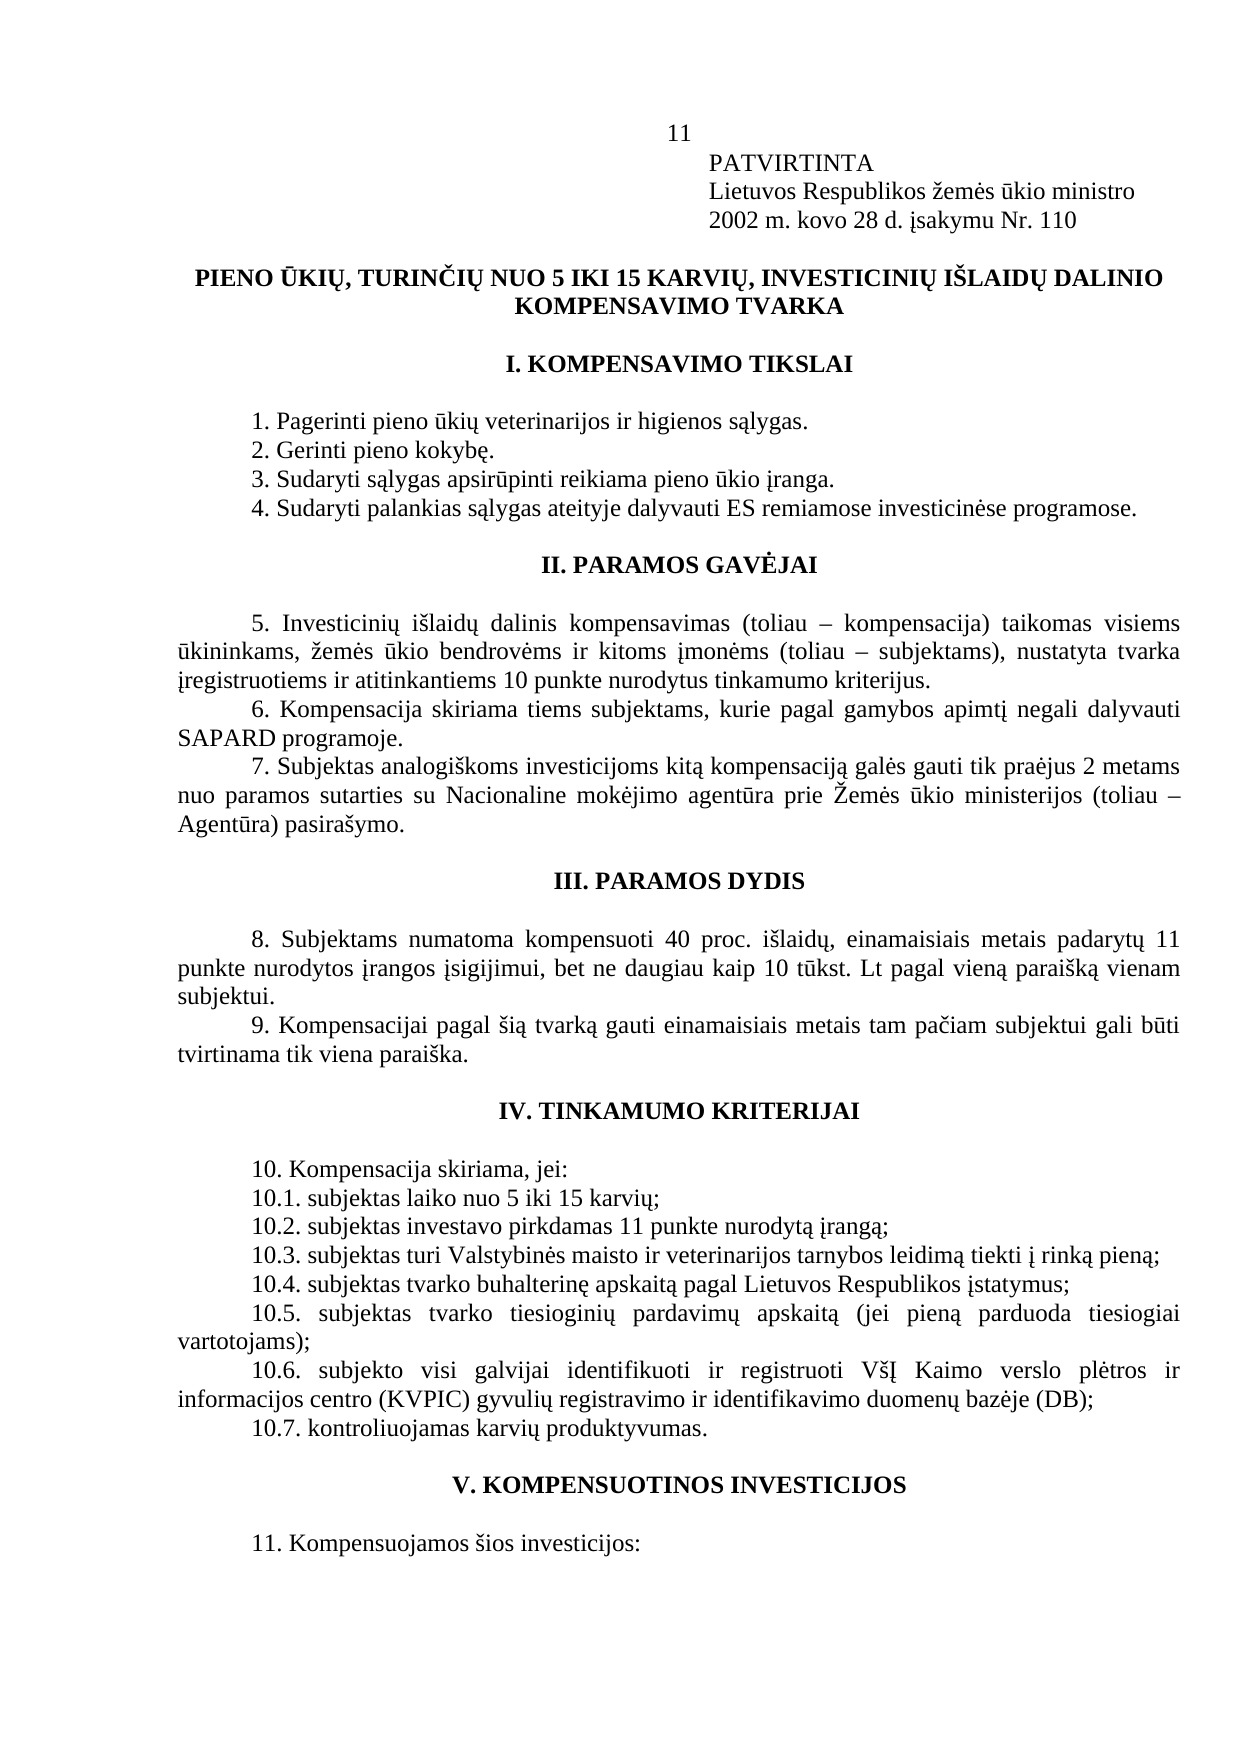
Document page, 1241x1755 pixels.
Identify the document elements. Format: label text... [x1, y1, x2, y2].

text 10. Kompensacija skiriama, jei: [177, 1154, 1181, 1183]
text 10.4. subjektas tvarko buhalterinę apskaitą pagal Lietuvos Respublikos įstatymus; [177, 1269, 1181, 1298]
text 1. Pagerinti pieno ūkių veterinarijos ir higienos sąlygas. [177, 406, 1181, 435]
text 10.2. subjektas investavo pirkdamas 11 punkte nurodytą įrangą; [177, 1211, 1181, 1240]
text IV. TINKAMUMO KRITERIJAI [177, 1096, 1181, 1125]
text 9. Kompensacijai pagal šią tvarką gauti einamaisiais metais tam pačiam subjektui gali būti tvirtinama tik viena paraiška. [177, 1010, 1181, 1068]
text PATVIRTINTA [709, 148, 1181, 176]
text 10.7. kontroliuojamas karvių produktyvumas. [177, 1413, 1181, 1441]
text 6. Kompensacija skiriama tiems subjektams, kurie pagal gamybos apimtį negali dalyvauti SAPARD programoje. [177, 694, 1181, 751]
text I. KOMPENSAVIMO TIKSLAI [177, 349, 1181, 378]
text PIENO ŪKIŲ, TURINČIŲ NUO 5 IKI 15 KARVIŲ, INVESTICINIŲ IŠLAIDŲ DALINIO KOMPENSAVIMO TVARKA [177, 263, 1181, 320]
text 3. Sudaryti sąlygas apsirūpinti reikiama pieno ūkio įranga. [177, 464, 1181, 493]
text 7. Subjektas analogiškoms investicijoms kitą kompensaciją galės gauti tik praėjus 2 metams nuo paramos sutarties su Nacionaline mokėjimo agentūra prie Žemės ūkio ministerijos (toliau – Agentūra) pasirašymo. [177, 751, 1181, 838]
text 10.1. subjektas laiko nuo 5 iki 15 karvių; [177, 1183, 1181, 1211]
text 2002 m. kovo 28 d. įsakymu Nr. 110 [177, 205, 1181, 234]
text Lietuvos Respublikos žemės ūkio ministro [177, 176, 1181, 205]
text 10.6. subjekto visi galvijai identifikuoti ir registruoti VšĮ Kaimo verslo plėtros ir informacijos centro (KVPIC) gyvulių registravimo ir identifikavimo duomenų bazėje (DB); [177, 1355, 1181, 1413]
text 8. Subjektams numatoma kompensuoti 40 proc. išlaidų, einamaisiais metais padarytų 11 punkte nurodytos įrangos įsigijimui, bet ne daugiau kaip 10 tūkst. Lt pagal vieną paraišką vienam subjektui. [177, 924, 1181, 1010]
text 10.3. subjektas turi Valstybinės maisto ir veterinarijos tarnybos leidimą tiekti į rinką pieną; [177, 1240, 1181, 1269]
text V. KOMPENSUOTINOS INVESTICIJOS [177, 1470, 1181, 1499]
text 10.5. subjektas tvarko tiesioginių pardavimų apskaitą (jei pieną parduoda tiesiogiai vartotojams); [177, 1298, 1181, 1355]
text 2. Gerinti pieno kokybę. [177, 435, 1181, 464]
text 5. Investicinių išlaidų dalinis kompensavimas (toliau – kompensacija) taikomas visiems ūkininkams, žemės ūkio bendrovėms ir kitoms įmonėms (toliau – subjektams), nustatyta tvarka įregistruotiems ir atitinkantiems 10 punkte nurodytus tinkamumo kriterijus. [177, 608, 1181, 694]
text II. paramos gavėjai [177, 550, 1181, 579]
text 11. Kompensuojamos šios investicijos: [177, 1528, 1181, 1556]
text 4. Sudaryti palankias sąlygas ateityje dalyvauti ES remiamose investicinėse programose. [177, 493, 1181, 521]
text III. PARAMOS DYDIS [177, 866, 1181, 895]
